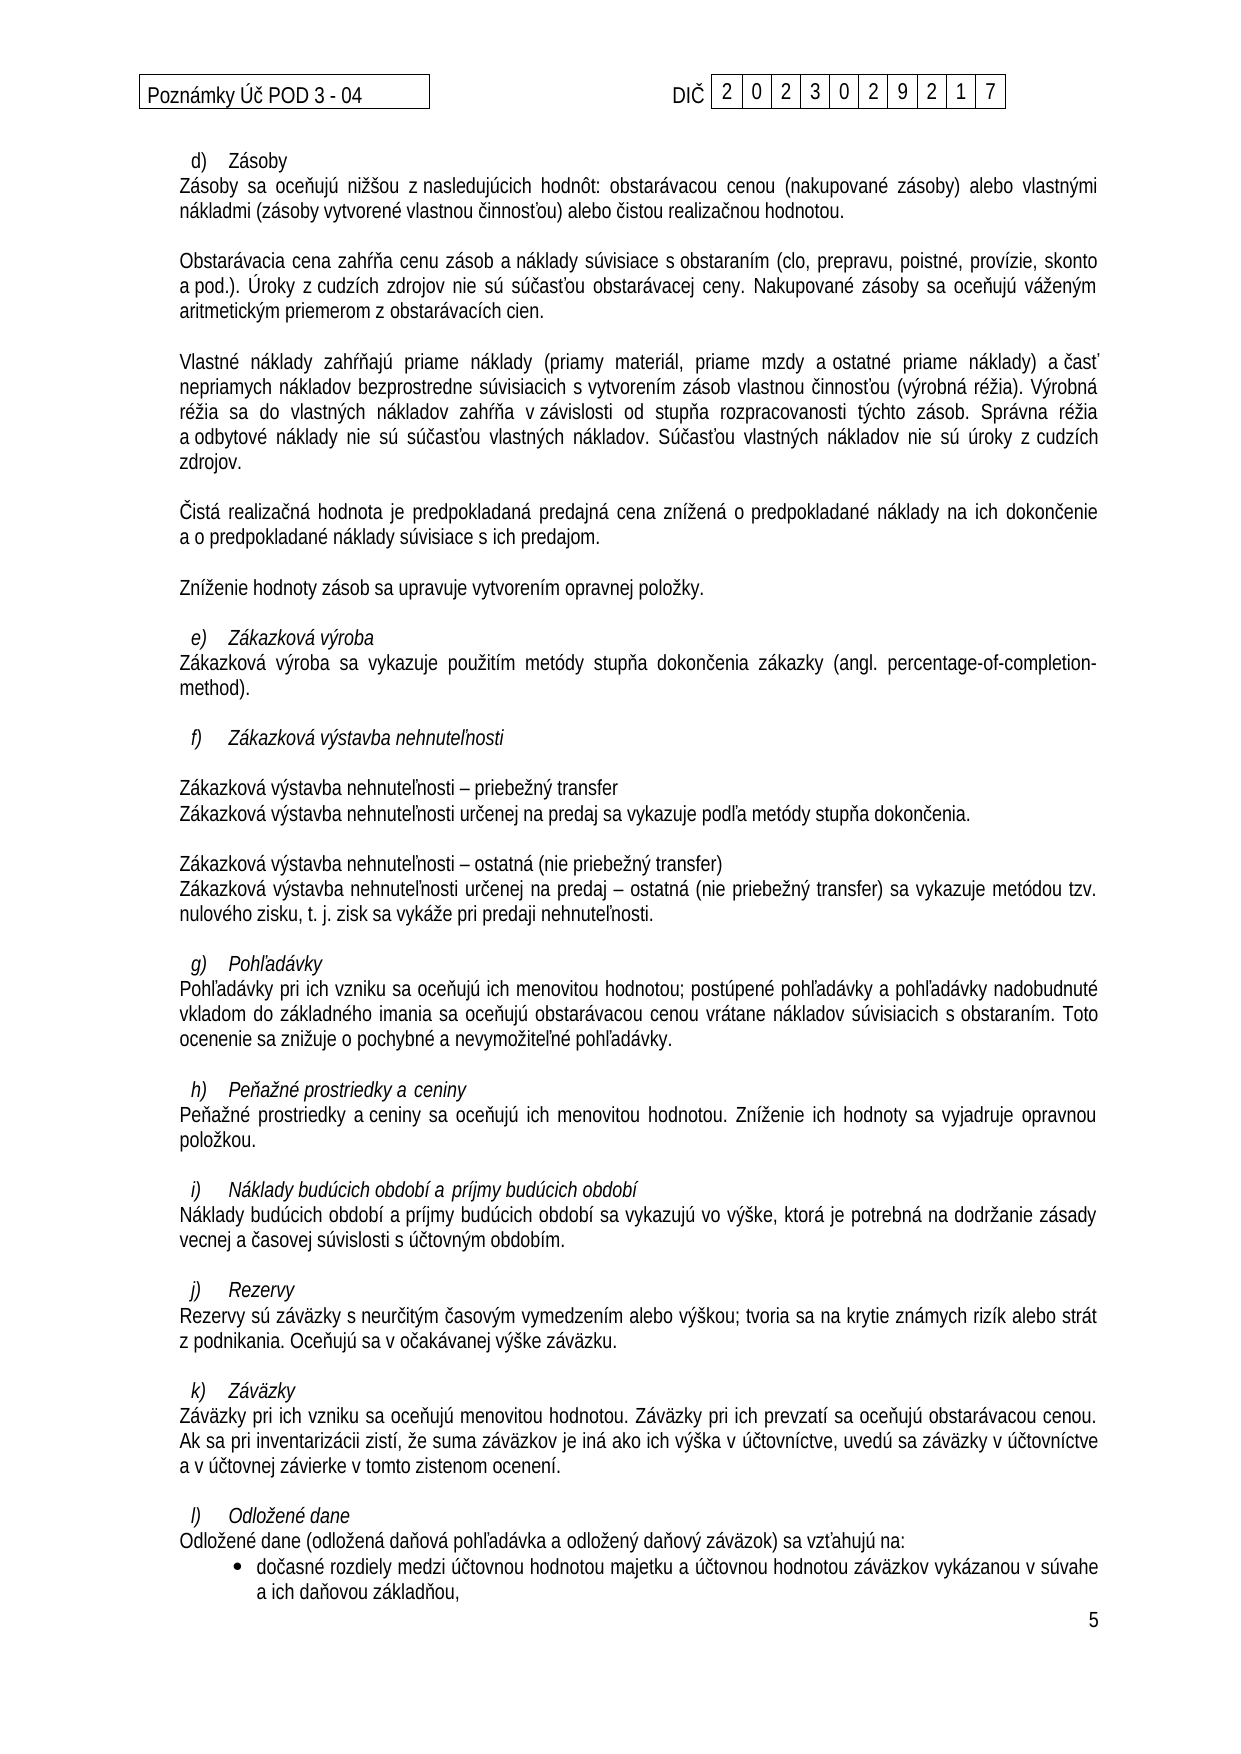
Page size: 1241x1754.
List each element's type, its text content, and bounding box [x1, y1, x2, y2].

list Zákazková výstavba nehnuteľnosti [191, 725, 1098, 750]
text Peňažné prostriedky a ceniny sa oceňujú ich menovitou hodnotou. Zníženie ich hodnoty sa vyjadruje opravnou položkou. [179, 1102, 1098, 1152]
text Zníženie hodnoty zásob sa upravuje vytvorením opravnej položky. [179, 574, 1098, 599]
list dočasné rozdiely medzi účtovnou hodnotou majetku a účtovnou hodnotou záväzkov vykázanou v súvahe a ich daňovou základňou, [233, 1553, 1098, 1604]
text Zákazková výstavba nehnuteľnosti – ostatná (nie priebežný transfer) [179, 851, 1098, 876]
text Rezervy sú záväzky s neurčitým časovým vymedzením alebo výškou; tvoria sa na krytie známych rizík alebo strát z podnikania. Oceňujú sa v očakávanej výške záväzku. [179, 1302, 1098, 1353]
text Zákazková výstavba nehnuteľnosti – priebežný transfer [179, 775, 1098, 800]
list Zákazková výroba [191, 625, 1098, 650]
list Záväzky [191, 1378, 1098, 1403]
text Zákazková výstavba nehnuteľnosti určenej na predaj – ostatná (nie priebežný transfer) sa vykazuje metódou tzv. nulového zisku, t. j. zisk sa vykáže pri predaji nehnuteľnosti. [179, 876, 1098, 926]
text Obstarávacia cena zahŕňa cenu zásob a náklady súvisiace s obstaraním (clo, prepravu, poistné, provízie, skonto a pod.). Úroky z cudzích zdrojov nie sú súčasťou obstarávacej ceny. Nakupované zásoby sa oceňujú váženým aritmetickým priemerom z obstarávacích cien. [179, 248, 1098, 323]
text Odložené dane (odložená daňová pohľadávka a odložený daňový záväzok) sa vzťahujú na: [179, 1528, 1098, 1553]
list Náklady budúcich období a príjmy budúcich období [191, 1177, 1098, 1202]
text Zákazková výstavba nehnuteľnosti určenej na predaj sa vykazuje podľa metódy stupňa dokončenia. [179, 800, 1098, 826]
text Pohľadávky pri ich vzniku sa oceňujú ich menovitou hodnotou; postúpené pohľadávky a pohľadávky nadobudnuté vkladom do základného imania sa oceňujú obstarávacou cenou vrátane nákladov súvisiacich s obstaraním. Toto ocenenie sa znižuje o pochybné a nevymožiteľné pohľadávky. [179, 976, 1098, 1051]
list Peňažné prostriedky a ceniny [191, 1077, 1098, 1102]
text Vlastné náklady zahŕňajú priame náklady (priamy materiál, priame mzdy a ostatné priame náklady) a časť nepriamych nákladov bezprostredne súvisiacich s vytvorením zásob vlastnou činnosťou (výrobná réžia). Výrobná réžia sa do vlastných nákladov zahŕňa v závislosti od stupňa rozpracovanosti týchto zásob. Správna réžia a odbytové náklady nie sú súčasťou vlastných nákladov. Súčasťou vlastných nákladov nie sú úroky z cudzích zdrojov. [179, 348, 1098, 474]
text Čistá realizačná hodnota je predpokladaná predajná cena znížená o predpokladané náklady na ich dokončenie a o predpokladané náklady súvisiace s ich predajom. [179, 499, 1098, 549]
text Zákazková výroba sa vykazuje použitím metódy stupňa dokončenia zákazky (angl. percentage-of-completion-method). [179, 650, 1098, 700]
text Náklady budúcich období a príjmy budúcich období sa vykazujú vo výške, ktorá je potrebná na dodržanie zásady vecnej a časovej súvislosti s účtovným obdobím. [179, 1202, 1098, 1252]
text Záväzky pri ich vzniku sa oceňujú menovitou hodnotou. Záväzky pri ich prevzatí sa oceňujú obstarávacou cenou. Ak sa pri inventarizácii zistí, že suma záväzkov je iná ako ich výška v účtovníctve, uvedú sa záväzky v účtovníctve a v účtovnej závierke v tomto zistenom ocenení. [179, 1403, 1098, 1478]
list Rezervy [191, 1277, 1098, 1302]
list Odložené dane [191, 1503, 1098, 1528]
list Zásoby [191, 148, 1098, 173]
list Pohľadávky [191, 951, 1098, 976]
text Zásoby sa oceňujú nižšou z nasledujúcich hodnôt: obstarávacou cenou (nakupované zásoby) alebo vlastnými nákladmi (zásoby vytvorené vlastnou činnosťou) alebo čistou realizačnou hodnotou. [179, 173, 1098, 223]
